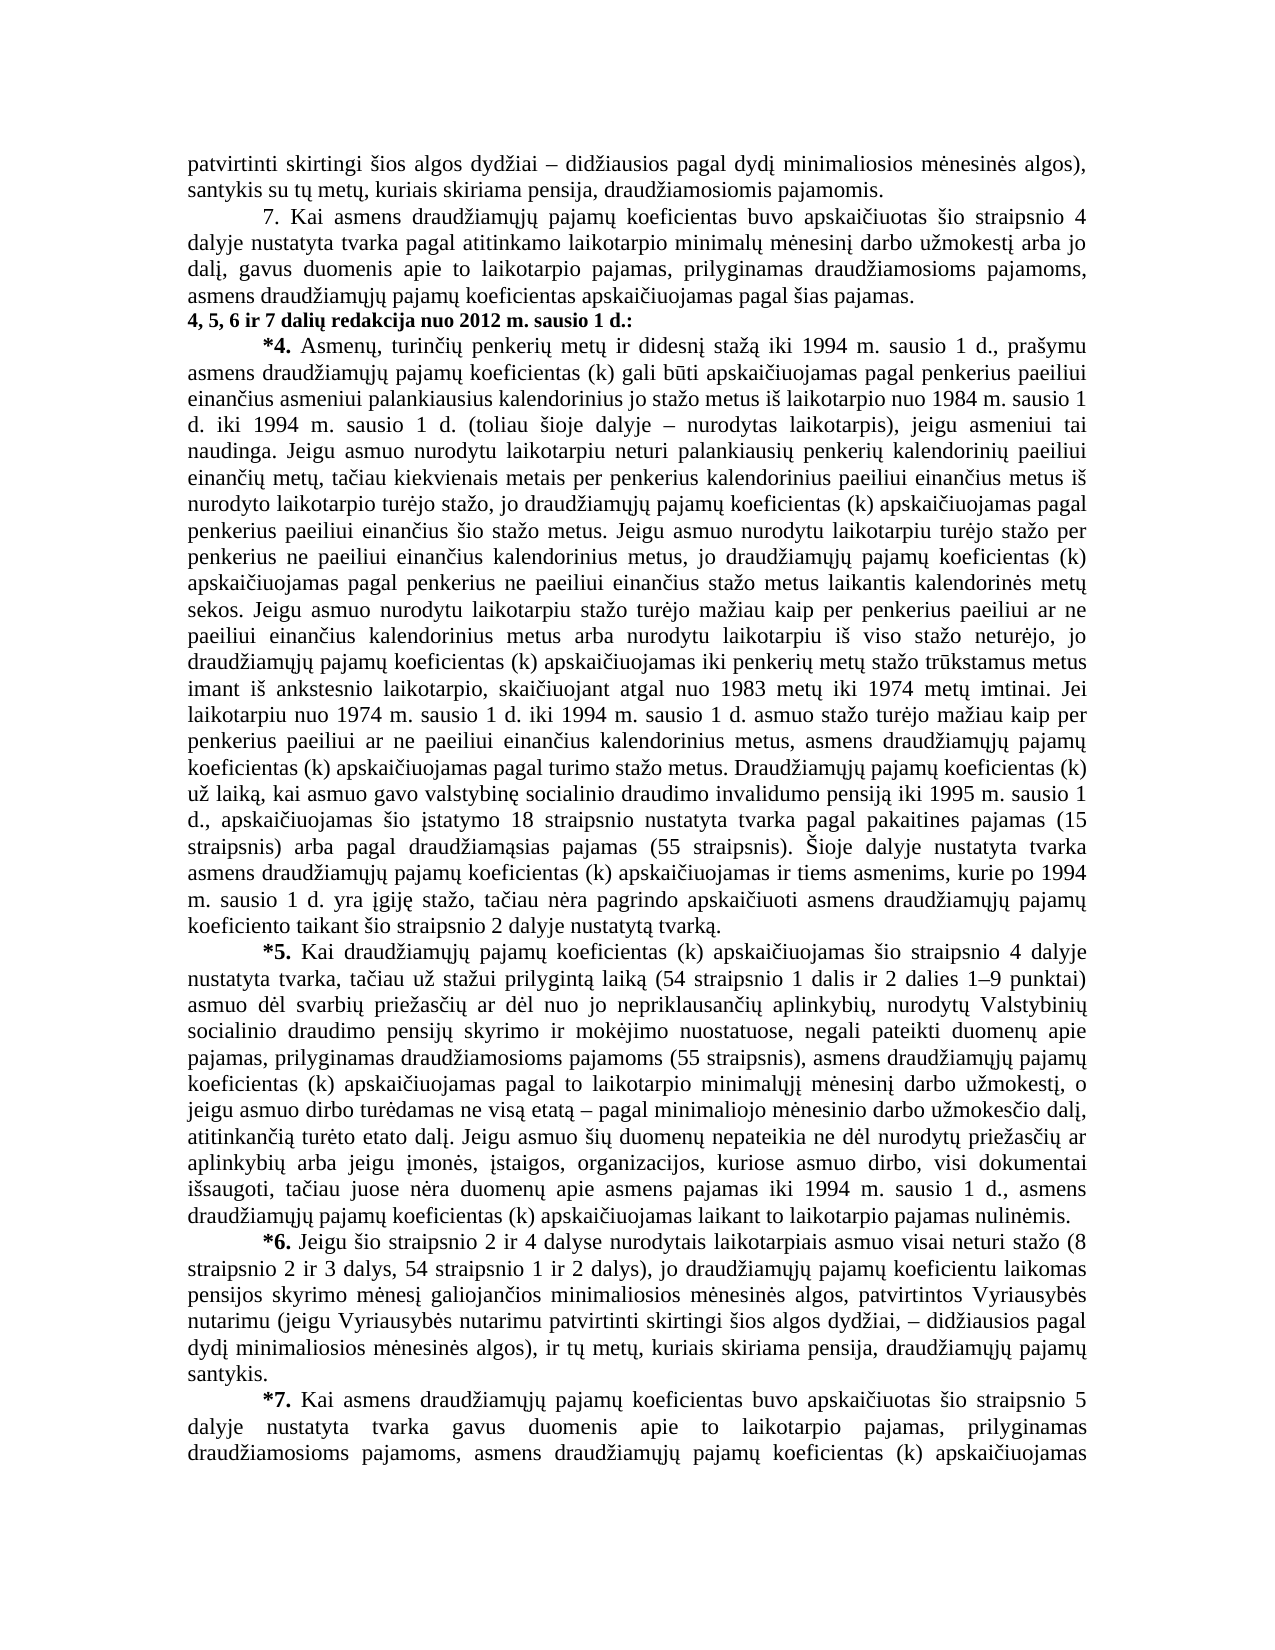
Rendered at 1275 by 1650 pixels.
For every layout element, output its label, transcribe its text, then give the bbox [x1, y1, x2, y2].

text patvirtinti skirtingi šios algos dydžiai – didžiausios pagal dydį minimaliosios mėnesinės algos), santykis su tų metų, kuriais skiriama pensija, draudžiamosiomis pajamomis. [187, 150, 1088, 203]
text 4, 5, 6 ir 7 dalių redakcija nuo 2012 m. sausio 1 d.: [187, 308, 1088, 332]
text *6. Jeigu šio straipsnio 2 ir 4 dalyse nurodytais laikotarpiais asmuo visai neturi stažo (8 straipsnio 2 ir 3 dalys, 54 straipsnio 1 ir 2 dalys), jo draudžiamųjų pajamų koeficientu laikomas pensijos skyrimo mėnesį galiojančios minimaliosios mėnesinės algos, patvirtintos Vyriausybės nutarimu (jeigu Vyriausybės nutarimu patvirtinti skirtingi šios algos dydžiai, – didžiausios pagal dydį minimaliosios mėnesinės algos), ir tų metų, kuriais skiriama pensija, draudžiamųjų pajamų santykis. [187, 1228, 1088, 1386]
text *4. Asmenų, turinčių penkerių metų ir didesnį stažą iki 1994 m. sausio 1 d., prašymu asmens draudžiamųjų pajamų koeficientas (k) gali būti apskaičiuojamas pagal penkerius paeiliui einančius asmeniui palankiausius kalendorinius jo stažo metus iš laikotarpio nuo 1984 m. sausio 1 d. iki 1994 m. sausio 1 d. (toliau šioje dalyje – nurodytas laikotarpis), jeigu asmeniui tai naudinga. Jeigu asmuo nurodytu laikotarpiu neturi palankiausių penkerių kalendorinių paeiliui einančių metų, tačiau kiekvienais metais per penkerius kalendorinius paeiliui einančius metus iš nurodyto laikotarpio turėjo stažo, jo draudžiamųjų pajamų koeficientas (k) apskaičiuojamas pagal penkerius paeiliui einančius šio stažo metus. Jeigu asmuo nurodytu laikotarpiu turėjo stažo per penkerius ne paeiliui einančius kalendorinius metus, jo draudžiamųjų pajamų koeficientas (k) apskaičiuojamas pagal penkerius ne paeiliui einančius stažo metus laikantis kalendorinės metų sekos. Jeigu asmuo nurodytu laikotarpiu stažo turėjo mažiau kaip per penkerius paeiliui ar ne paeiliui einančius kalendorinius metus arba nurodytu laikotarpiu iš viso stažo neturėjo, jo draudžiamųjų pajamų koeficientas (k) apskaičiuojamas iki penkerių metų stažo trūkstamus metus imant iš ankstesnio laikotarpio, skaičiuojant atgal nuo 1983 metų iki 1974 metų imtinai. Jei laikotarpiu nuo 1974 m. sausio 1 d. iki 1994 m. sausio 1 d. asmuo stažo turėjo mažiau kaip per penkerius paeiliui ar ne paeiliui einančius kalendorinius metus, asmens draudžiamųjų pajamų koeficientas (k) apskaičiuojamas pagal turimo stažo metus. Draudžiamųjų pajamų koeficientas (k) už laiką, kai asmuo gavo valstybinę socialinio draudimo invalidumo pensiją iki 1995 m. sausio 1 d., apskaičiuojamas šio įstatymo 18 straipsnio nustatyta tvarka pagal pakaitines pajamas (15 straipsnis) arba pagal draudžiamąsias pajamas (55 straipsnis). Šioje dalyje nustatyta tvarka asmens draudžiamųjų pajamų koeficientas (k) apskaičiuojamas ir tiems asmenims, kurie po 1994 m. sausio 1 d. yra įgiję stažo, tačiau nėra pagrindo apskaičiuoti asmens draudžiamųjų pajamų koeficiento taikant šio straipsnio 2 dalyje nustatytą tvarką. [187, 332, 1088, 938]
text 7. Kai asmens draudžiamųjų pajamų koeficientas buvo apskaičiuotas šio straipsnio 4 dalyje nustatyta tvarka pagal atitinkamo laikotarpio minimalų mėnesinį darbo užmokestį arba jo dalį, gavus duomenis apie to laikotarpio pajamas, prilyginamas draudžiamosioms pajamoms, asmens draudžiamųjų pajamų koeficientas apskaičiuojamas pagal šias pajamas. [187, 203, 1088, 308]
text *7. Kai asmens draudžiamųjų pajamų koeficientas buvo apskaičiuotas šio straipsnio 5 dalyje nustatyta tvarka gavus duomenis apie to laikotarpio pajamas, prilyginamas draudžiamosioms pajamoms, asmens draudžiamųjų pajamų koeficientas (k) apskaičiuojamas [187, 1386, 1088, 1465]
text *5. Kai draudžiamųjų pajamų koeficientas (k) apskaičiuojamas šio straipsnio 4 dalyje nustatyta tvarka, tačiau už stažui prilygintą laiką (54 straipsnio 1 dalis ir 2 dalies 1–9 punktai) asmuo dėl svarbių priežasčių ar dėl nuo jo nepriklausančių aplinkybių, nurodytų Valstybinių socialinio draudimo pensijų skyrimo ir mokėjimo nuostatuose, negali pateikti duomenų apie pajamas, prilyginamas draudžiamosioms pajamoms (55 straipsnis), asmens draudžiamųjų pajamų koeficientas (k) apskaičiuojamas pagal to laikotarpio minimalųjį mėnesinį darbo užmokestį, o jeigu asmuo dirbo turėdamas ne visą etatą – pagal minimaliojo mėnesinio darbo užmokesčio dalį, atitinkančią turėto etato dalį. Jeigu asmuo šių duomenų nepateikia ne dėl nurodytų priežasčių ar aplinkybių arba jeigu įmonės, įstaigos, organizacijos, kuriose asmuo dirbo, visi dokumentai išsaugoti, tačiau juose nėra duomenų apie asmens pajamas iki 1994 m. sausio 1 d., asmens draudžiamųjų pajamų koeficientas (k) apskaičiuojamas laikant to laikotarpio pajamas nulinėmis. [187, 938, 1088, 1228]
